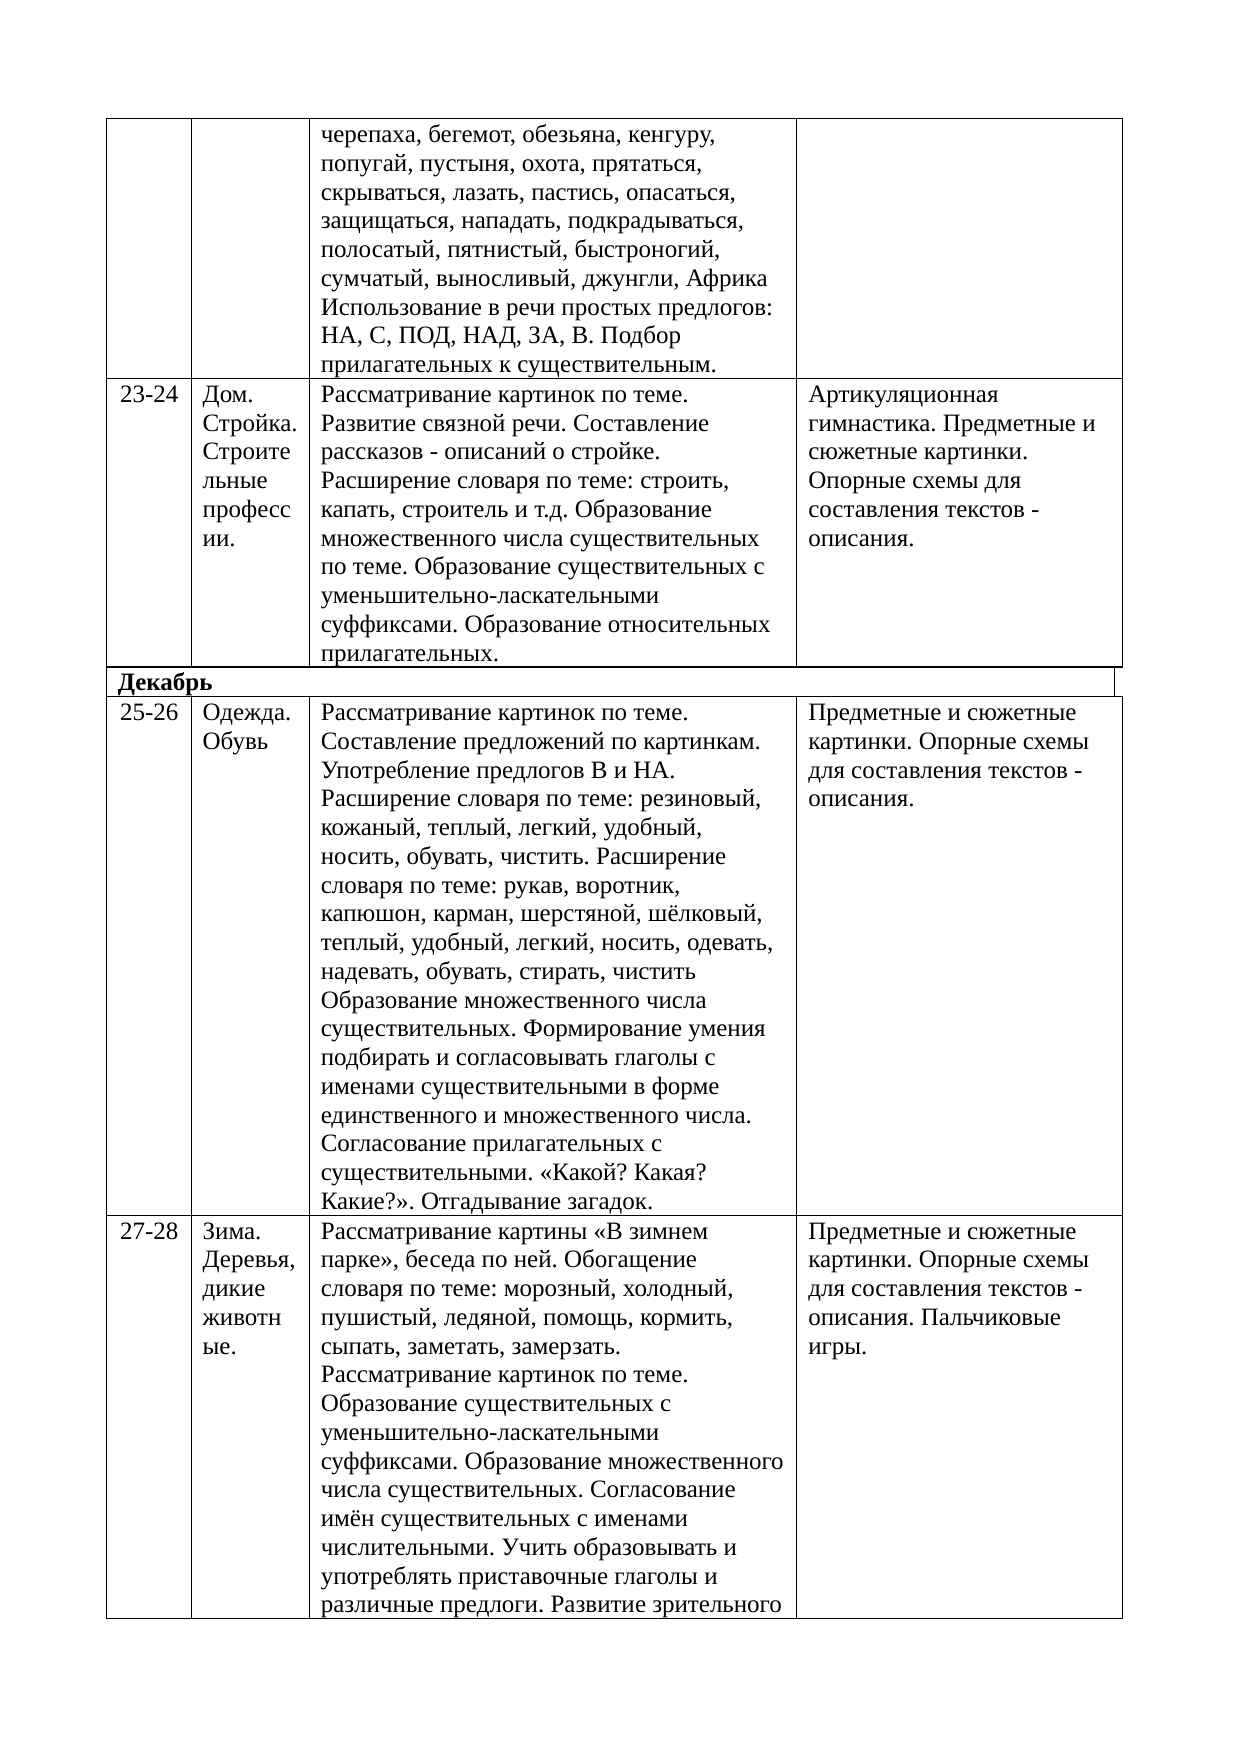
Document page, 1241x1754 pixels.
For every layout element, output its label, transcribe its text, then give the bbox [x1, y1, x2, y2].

table_cell Декабрь [107, 668, 1114, 696]
table_cell [192, 119, 309, 378]
table_cell черепаха, бегемот, обезьяна, кенгуру, попугай, пустыня, охота, прятаться, скрываться, лазать, пастись, опасаться, защищаться, нападать, подкрадываться, полосатый, пятнистый, быстроногий, сумчатый, выносливый, джунгли, Африка Использование в речи простых предлогов: НА, С, ПОД, НАД, ЗА, В. Подбор прилагательных к существительным. [310, 119, 796, 378]
table_cell [1115, 668, 1122, 696]
table_cell Дом. Стройка. Строительные профессии. [192, 379, 309, 666]
table_cell Зима. Деревья, дикие животные. [192, 1216, 309, 1618]
table_cell Предметные и сюжетные картинки. Опорные схемы для составления текстов - описания. Пальчиковые игры. [797, 1216, 1122, 1618]
table_cell Одежда. Обувь [192, 697, 309, 1215]
table_cell Рассматривание картинок по теме. Составление предложений по картинкам. Употребление предлогов В и НА. Расширение словаря по теме: резиновый, кожаный, теплый, легкий, удобный, носить, обувать, чистить. Расширение словаря по теме: рукав, воротник, капюшон, карман, шерстяной, шёлковый, теплый, удобный, легкий, носить, одевать, надевать, обувать, стирать, чистить Образование множественного числа существительных. Формирование умения подбирать и согласовывать глаголы с именами существительными в форме единственного и множественного числа. Согласование прилагательных с существительными. «Какой? Какая? Какие?». Отгадывание загадок. [310, 697, 796, 1215]
table_cell Рассматривание картинок по теме. Развитие связной речи. Составление рассказов - описаний о стройке. Расширение словаря по теме: строить, капать, строитель и т.д. Образование множественного числа существительных по теме. Образование существительных с уменьшительно-ласкательными суффиксами. Образование относительных прилагательных. [310, 379, 796, 666]
table_cell [797, 119, 1122, 378]
table_cell 23-24 [107, 379, 191, 666]
table_cell [107, 119, 191, 378]
table_cell Рассматривание картины «В зимнем парке», беседа по ней. Обогащение словаря по теме: морозный, холодный, пушистый, ледяной, помощь, кормить, сыпать, заметать, замерзать. Рассматривание картинок по теме. Образование существительных с уменьшительно-ласкательными суффиксами. Образование множественного числа существительных. Согласование имён существительных с именами числительными. Учить образовывать и употреблять приставочные глаголы и различные предлоги. Развитие зрительного [310, 1216, 796, 1618]
table_cell Предметные и сюжетные картинки. Опорные схемы для составления текстов - описания. [797, 697, 1122, 1215]
table_cell 27-28 [107, 1216, 191, 1618]
table_cell Артикуляционная гимнастика. Предметные и сюжетные картинки. Опорные схемы для составления текстов - описания. [797, 379, 1122, 666]
table_cell 25-26 [107, 697, 191, 1215]
